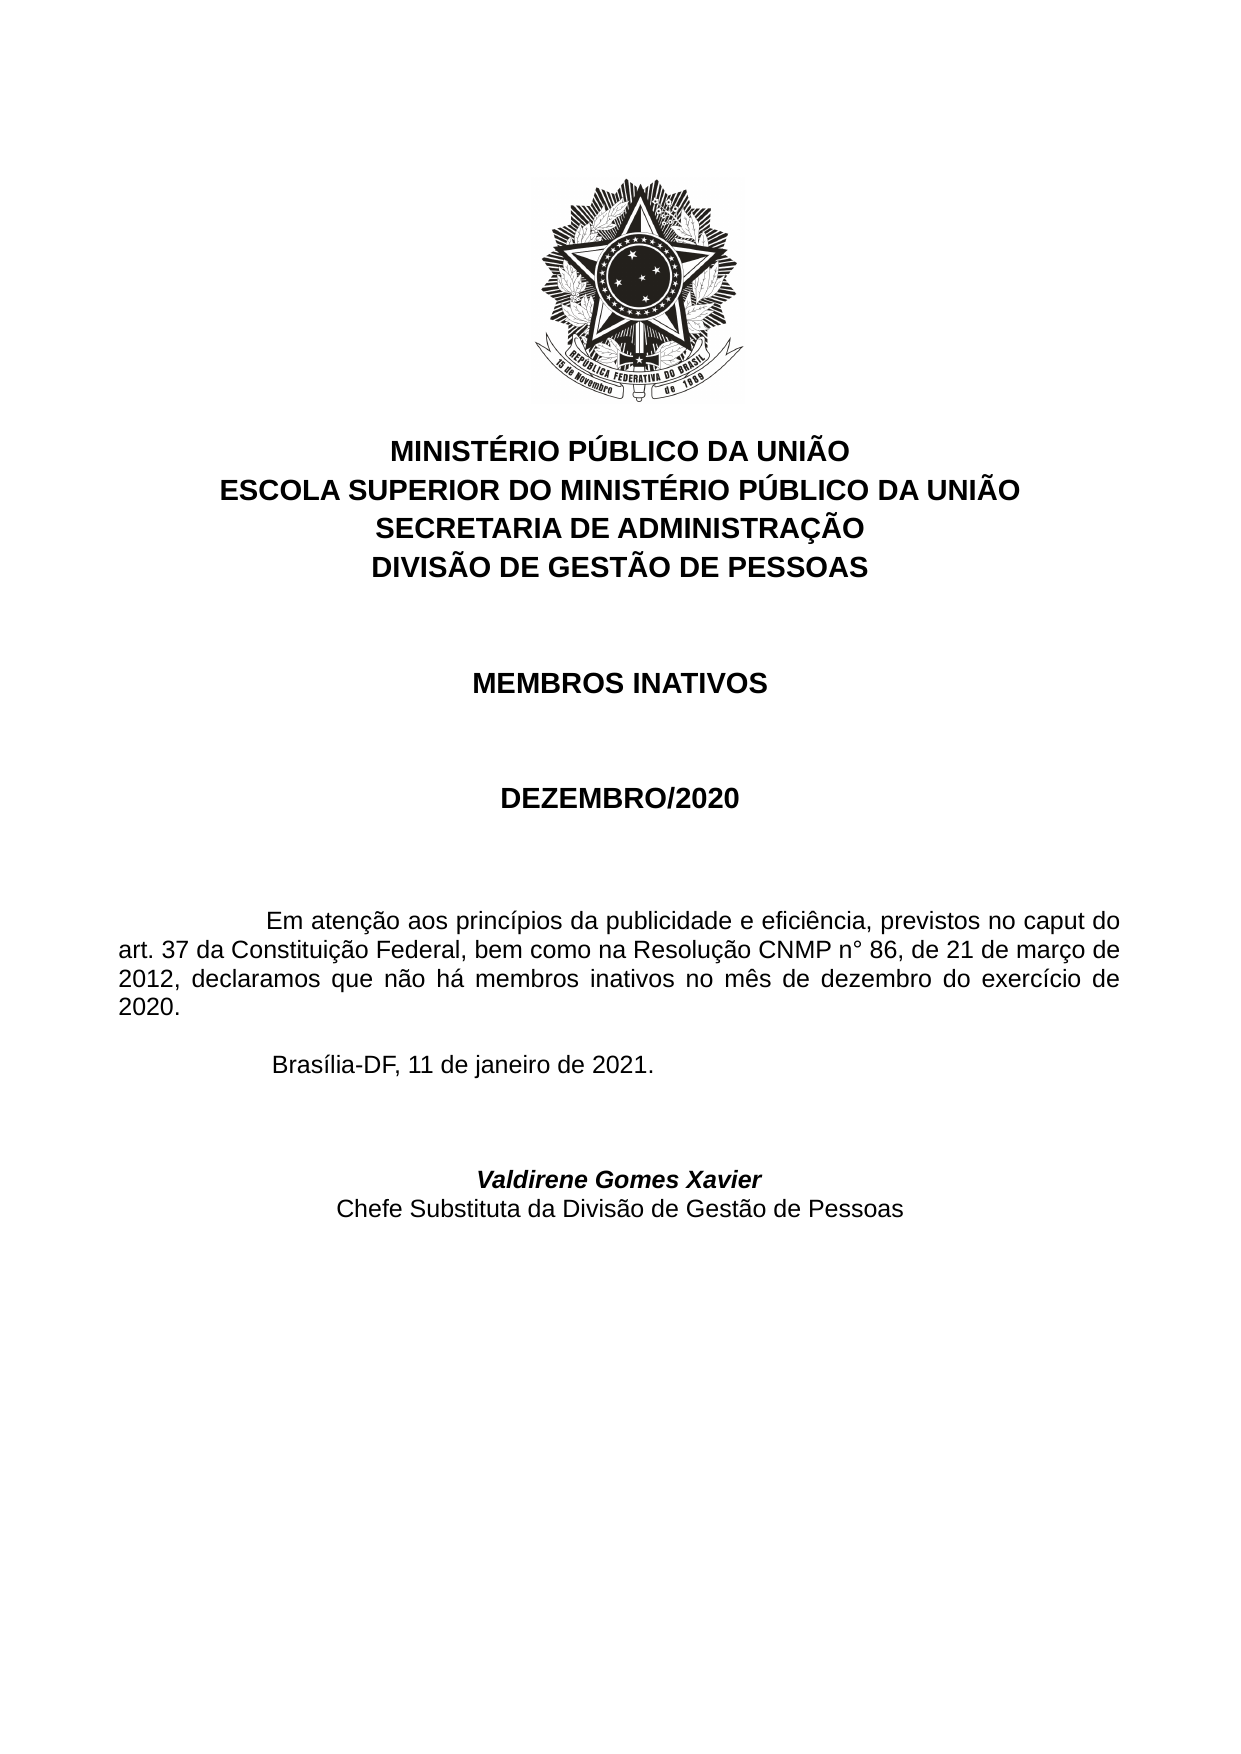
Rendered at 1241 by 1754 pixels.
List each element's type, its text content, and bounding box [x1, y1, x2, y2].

picture [530, 177, 746, 404]
text Valdirene Gomes Xavier [118, 1165, 1122, 1193]
text SECRETARIA DE ADMINISTRAÇÃO [118, 511, 1122, 545]
text MINISTÉRIO PÚBLICO DA UNIÃO [118, 434, 1122, 468]
text Em atenção aos princípios da publicidade e eficiência, previstos no caput do art. 37 da Constituição Federal, bem como na Resolução CNMP n° 86, de 21 de março de 2012, declaramos que não há membros inativos no mês de dezembro do exercício de 2020. [118, 906, 1122, 1021]
text ESCOLA SUPERIOR DO MINISTÉRIO PÚBLICO DA UNIÃO [118, 473, 1122, 506]
text Chefe Substituta da Divisão de Gestão de Pessoas [118, 1193, 1122, 1222]
text Brasília-DF, 11 de janeiro de 2021. [118, 1050, 1122, 1078]
text DEZEMBRO/2020 [118, 781, 1122, 815]
text DIVISÃO DE GESTÃO DE PESSOAS [118, 550, 1122, 583]
text MEMBROS INATIVOS [118, 666, 1122, 699]
